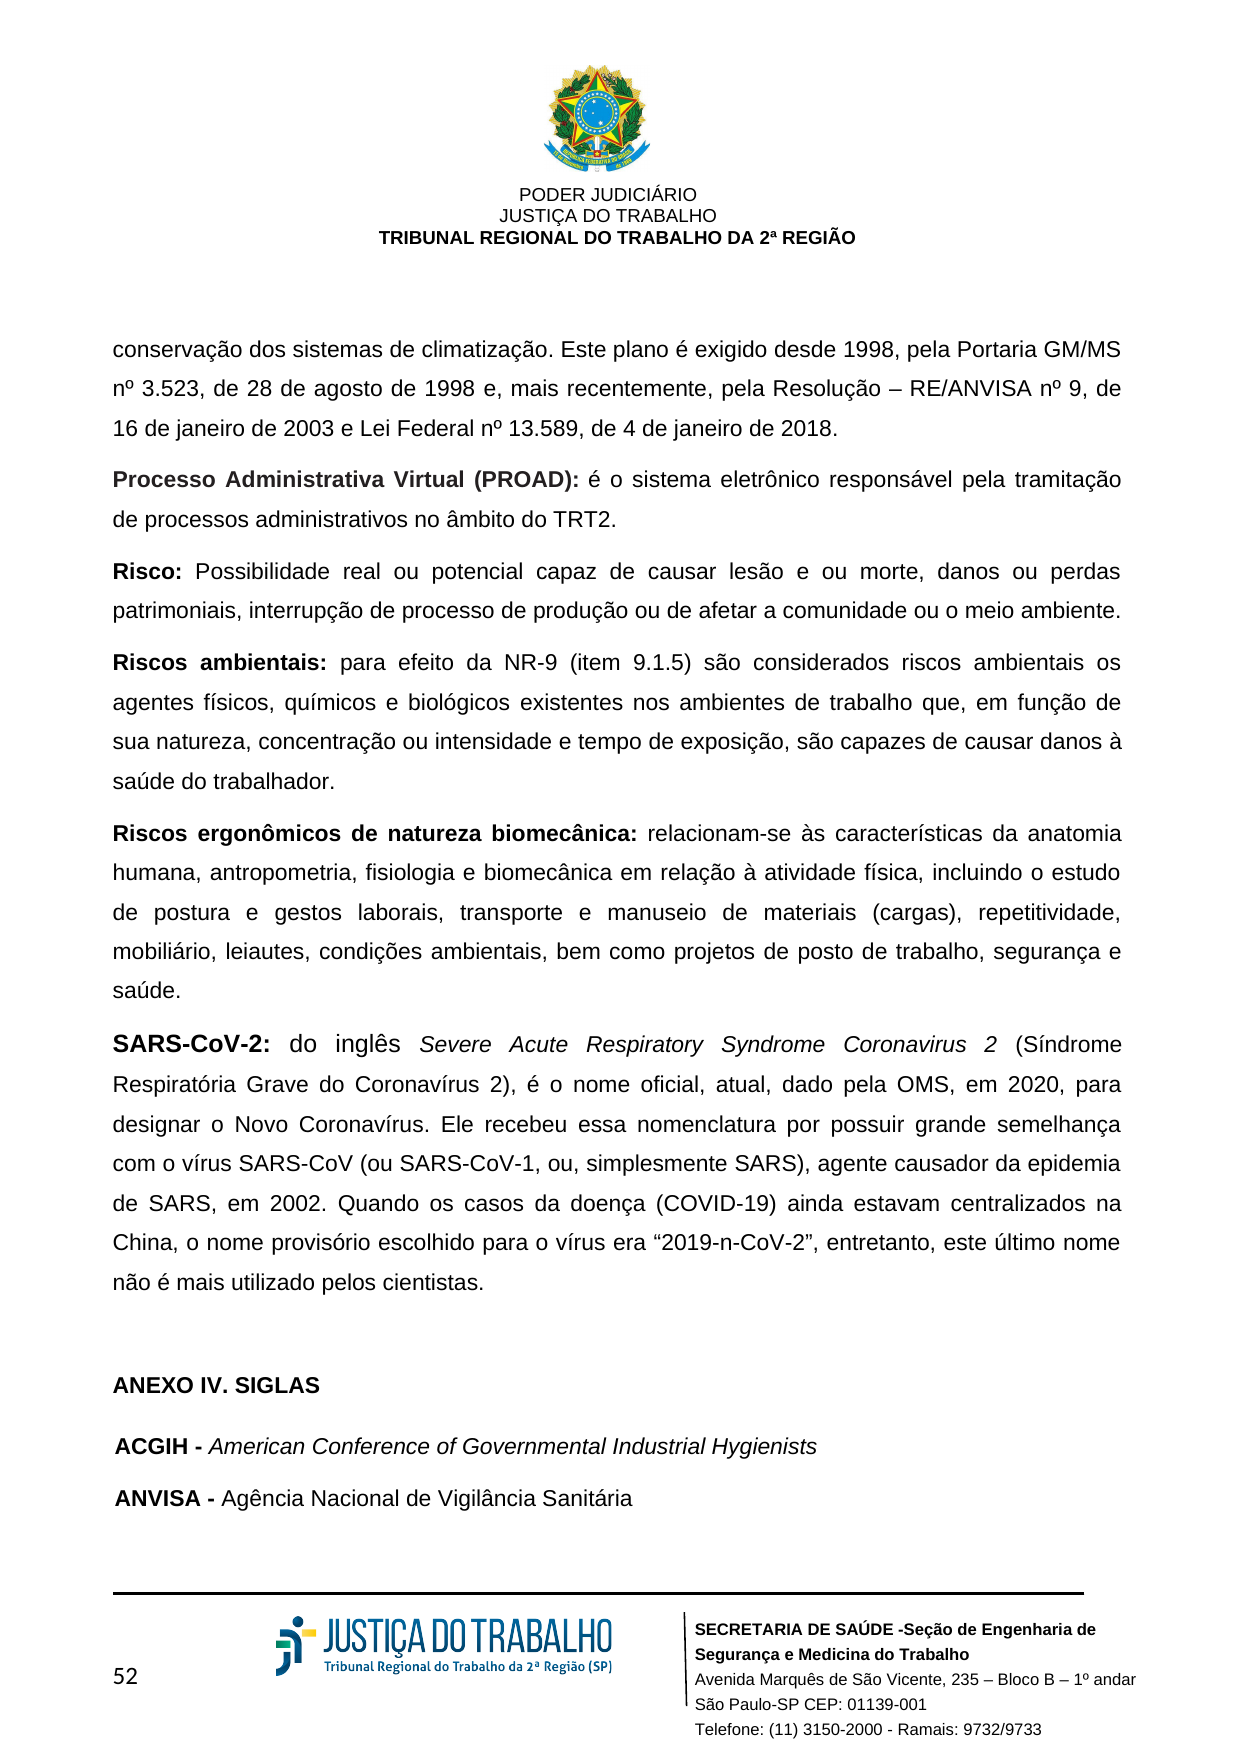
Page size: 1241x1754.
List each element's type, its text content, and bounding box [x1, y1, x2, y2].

text ANVISA - Agência Nacional de Vigilância Sanitária [114, 1484, 1122, 1511]
text Processo Administrativa Virtual (PROAD): é o sistema eletrônico responsável pela tramitação de processos administrativos no âmbito do TRT2. [112, 466, 1122, 532]
text Risco: Possibilidade real ou potencial capaz de causar lesão e ou morte, danos ou perdas patrimoniais, interrupção de processo de produção ou de afetar a comunidade ou o meio ambiente. [112, 558, 1122, 624]
text SARS-CoV-2: do inglês Severe Acute Respiratory Syndrome Coronavirus 2 (Síndrome Respiratória Grave do Coronavírus 2), é o nome oficial, atual, dado pela OMS, em 2020, para designar o Novo Coronavírus. Ele recebeu essa nomenclatura por possuir grande semelhança com o vírus SARS-CoV (ou SARS-CoV-1, ou, simplesmente SARS), agente causador da epidemia de SARS, em 2002. Quando os casos da doença (COVID-19) ainda estavam centralizados na China, o nome provisório escolhido para o vírus era “2019-n-CoV-2”, entretanto, este último nome não é mais utilizado pelos cientistas. [112, 1029, 1122, 1295]
text Riscos ergonômicos de natureza biomecânica: relacionam-se às características da anatomia humana, antropometria, fisiologia e biomecânica em relação à atividade física, incluindo o estudo de postura e gestos laborais, transporte e manuseio de materiais (cargas), repetitividade, mobiliário, leiautes, condições ambientais, bem como projetos de posto de trabalho, segurança e saúde. [112, 819, 1122, 1004]
picture [276, 1616, 612, 1676]
text ACGIH - American Conference of Governmental Industrial Hygienists [114, 1433, 1122, 1459]
picture [543, 65, 650, 172]
text conservação dos sistemas de climatização. Este plano é exigido desde 1998, pela Portaria GM/MS nº 3.523, de 28 de agosto de 1998 e, mais recentemente, pela Resolução – RE/ANVISA nº 9, de 16 de janeiro de 2003 e Lei Federal nº 13.589, de 4 de janeiro de 2018. [112, 336, 1122, 441]
subtitle ANEXO IV. SIGLAS [112, 1372, 1122, 1399]
text Riscos ambientais: para efeito da NR-9 (item 9.1.5) são considerados riscos ambientais os agentes físicos, químicos e biológicos existentes nos ambientes de trabalho que, em função de sua natureza, concentração ou intensidade e tempo de exposição, são capazes de causar danos à saúde do trabalhador. [112, 649, 1122, 794]
